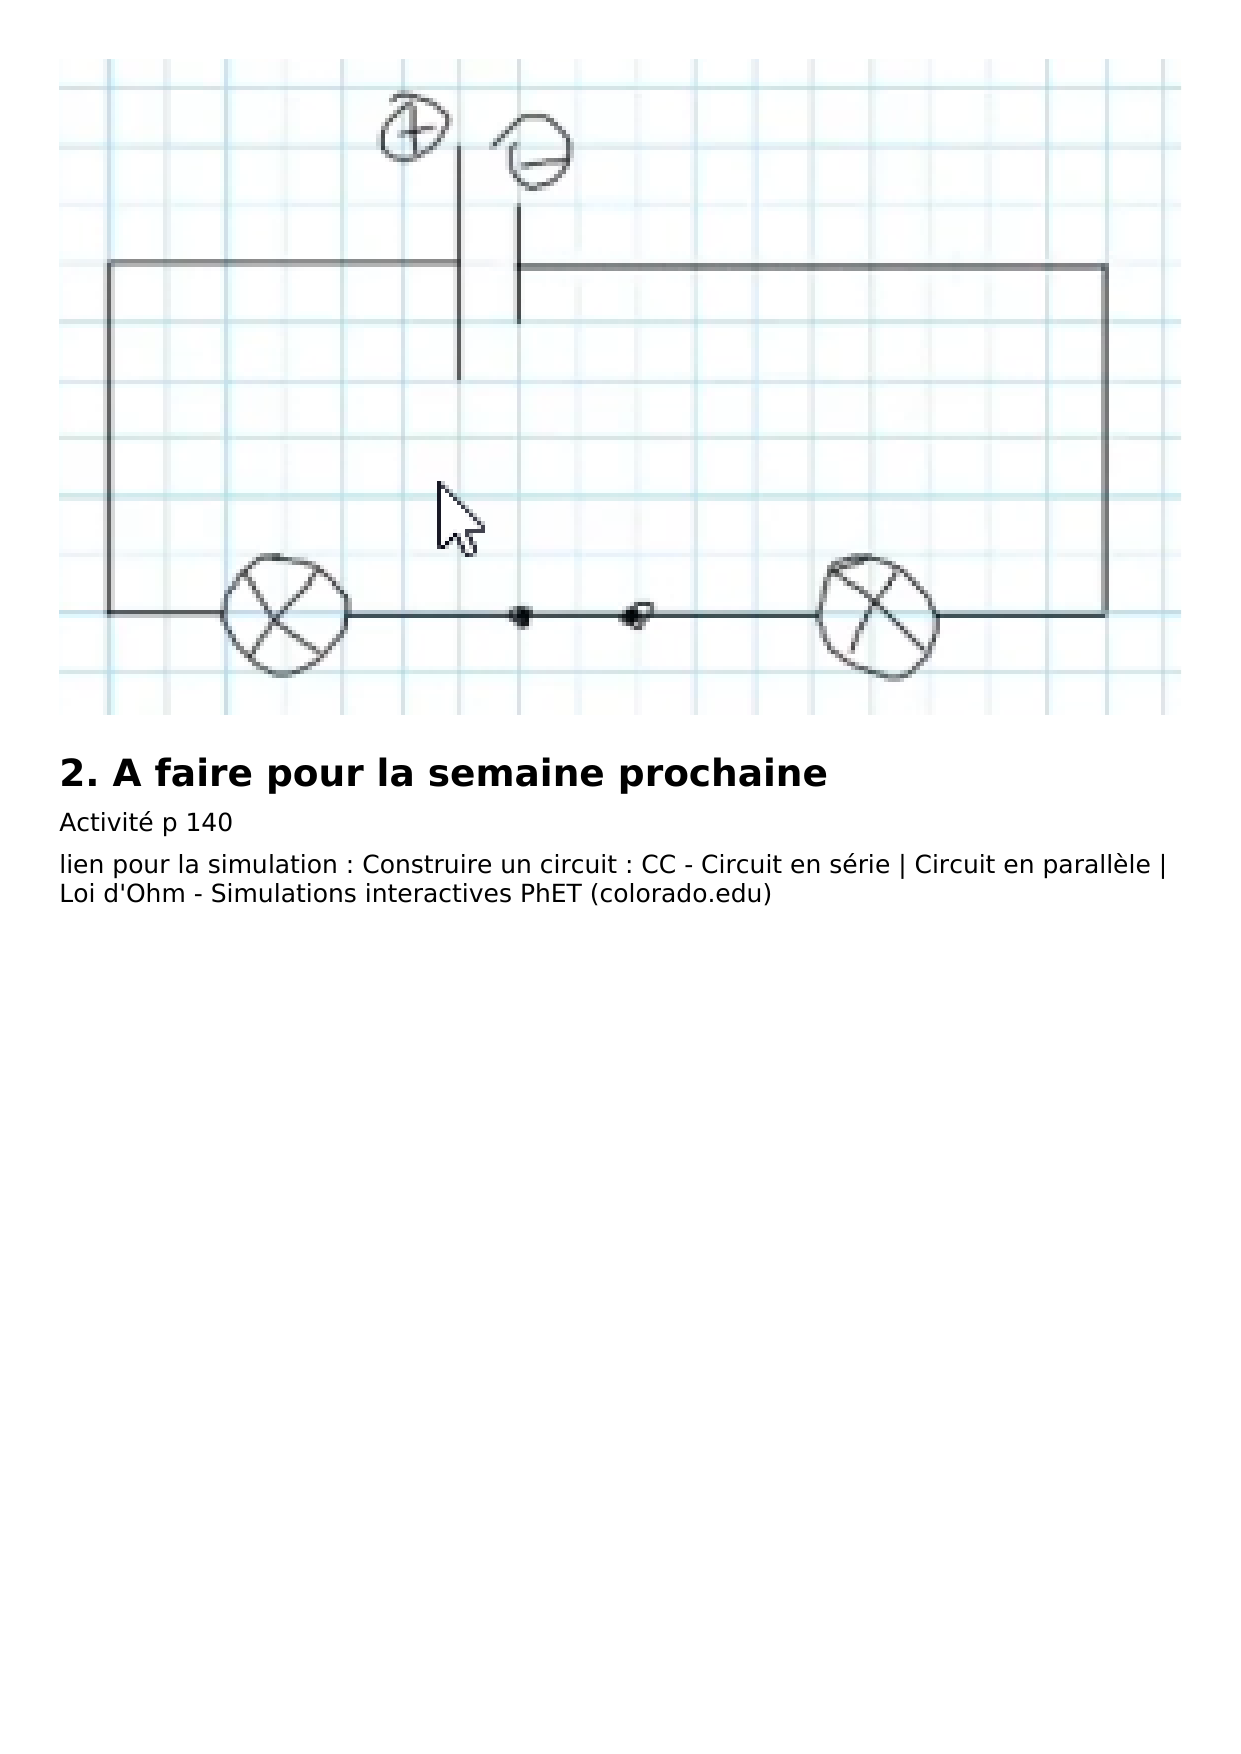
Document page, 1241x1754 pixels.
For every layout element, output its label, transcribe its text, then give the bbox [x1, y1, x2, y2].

picture [59, 59, 1182, 715]
text lien pour la simulation : Construire un circuit : CC - Circuit en série | Circuit en parallèle | Loi d'Ohm - Simulations interactives PhET (colorado.edu) [59, 850, 1181, 908]
text Activité p 140 [59, 808, 1181, 837]
subtitle 2. A faire pour la semaine prochaine [59, 752, 1181, 796]
